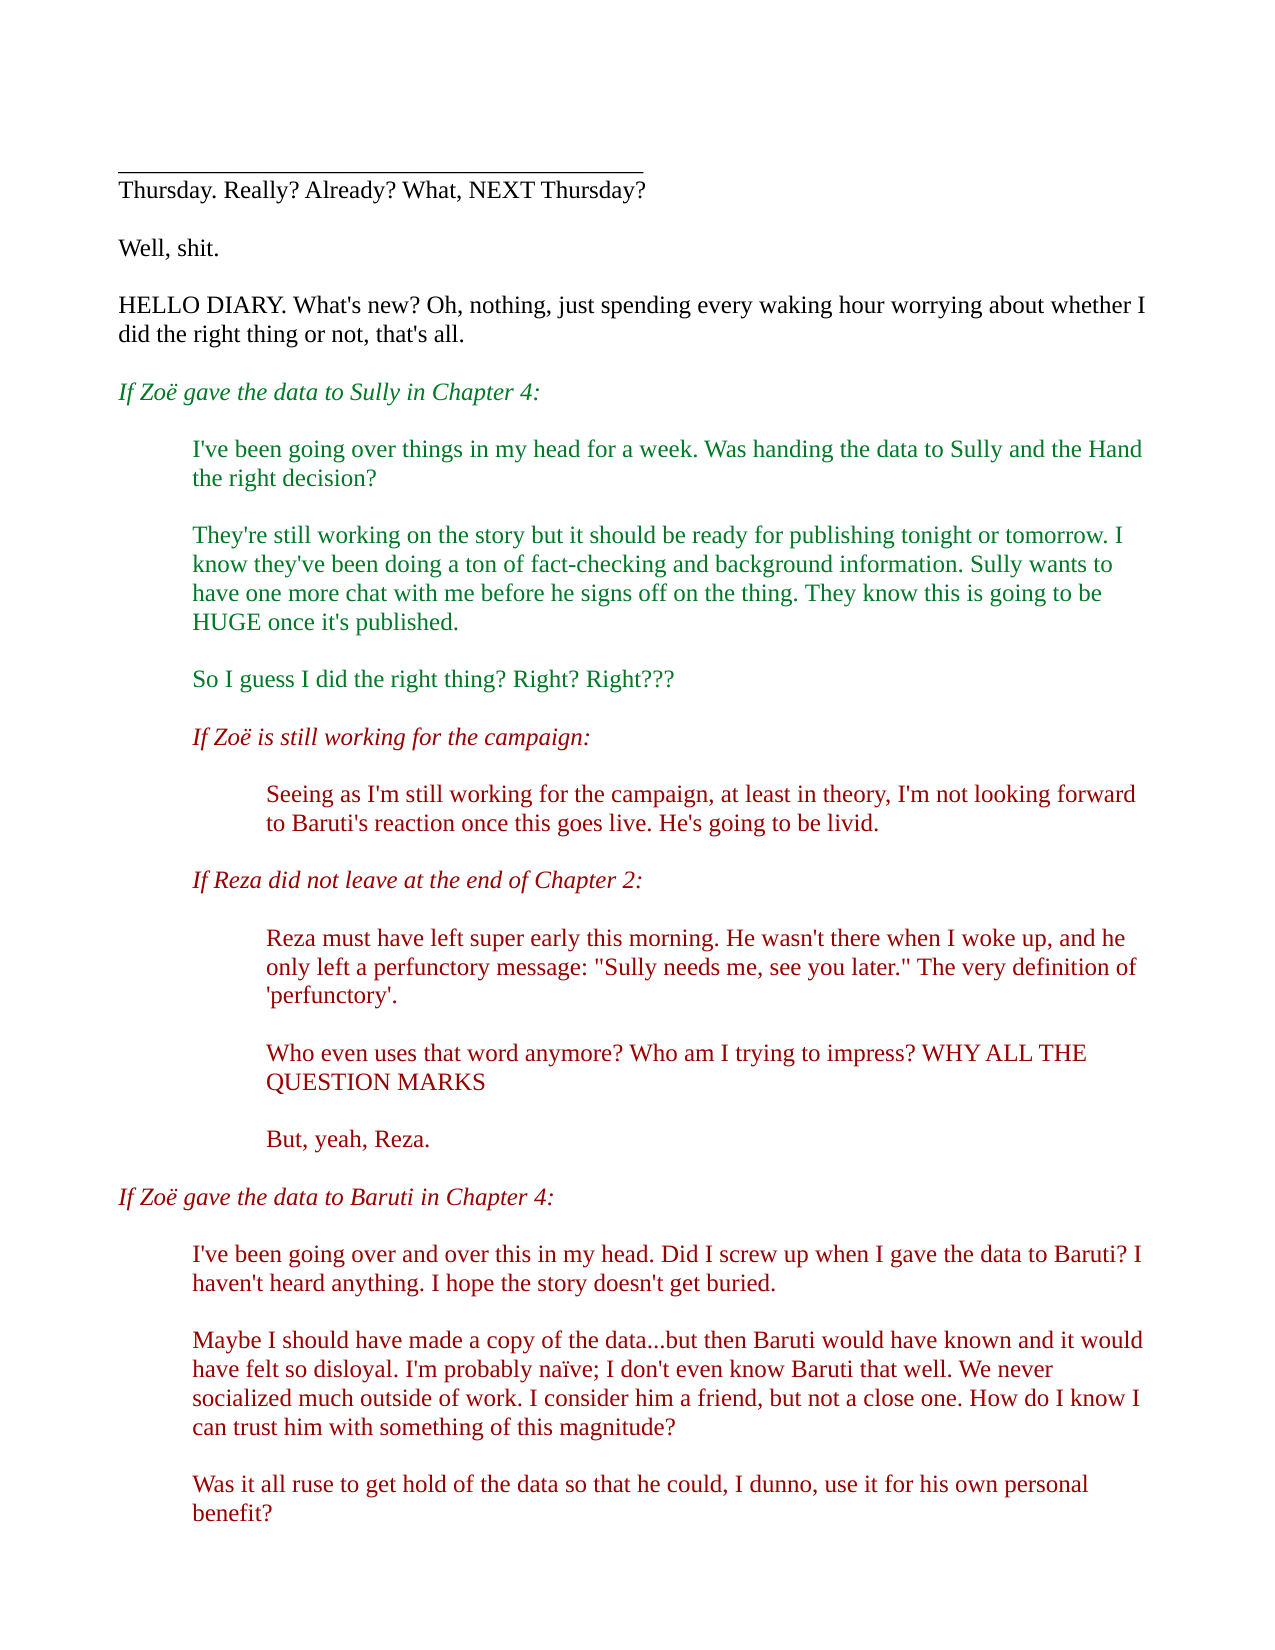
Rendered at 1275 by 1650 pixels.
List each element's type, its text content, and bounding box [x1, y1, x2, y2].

text Seeing as I'm still working for the campaign, at least in theory, I'm not looking forward to Baruti's reaction once this goes live. He's going to be livid. [118, 779, 1157, 837]
text If Zoë gave the data to Sully in Chapter 4: [118, 377, 1157, 406]
text If Reza did not leave at the end of Chapter 2: [118, 866, 1157, 894]
text They're still working on the story but it should be ready for publishing tonight or tomorrow. I know they've been doing a ton of fact-checking and background information. Sully wants to have one more chat with me before he signs off on the thing. They know this is going to be HUGE once it's published. [118, 521, 1157, 636]
text Reza must have left super early this morning. He wasn't there when I woke up, and he only left a perfunctory message: "Sully needs me, see you later." The very definition of 'perfunctory'. [118, 923, 1157, 1009]
text So I guess I did the right thing? Right? Right??? [118, 664, 1157, 693]
text But, yeah, Reza. [118, 1124, 1157, 1153]
text I've been going over and over this in my head. Did I screw up when I gave the data to Baruti? I haven't heard anything. I hope the story doesn't get buried. [118, 1239, 1157, 1297]
text Well, shit. [118, 233, 1157, 262]
text I've been going over things in my head for a week. Was handing the data to Sully and the Hand the right decision? [118, 434, 1157, 492]
text If Zoë is still working for the campaign: [118, 722, 1157, 751]
text HELLO DIARY. What's new? Oh, nothing, just spending every waking hour worrying about whether I did the right thing or not, that's all. [118, 291, 1157, 348]
text Who even uses that word anymore? Who am I trying to impress? WHY ALL THE QUESTION MARKS [118, 1038, 1157, 1096]
text If Zoë gave the data to Baruti in Chapter 4: [118, 1182, 1157, 1211]
text __________________________________________ [118, 147, 1157, 176]
text Thursday. Really? Already? What, NEXT Thursday? [118, 176, 1157, 204]
text Was it all ruse to get hold of the data so that he could, I dunno, use it for his own personal benefit? [118, 1469, 1157, 1527]
text Maybe I should have made a copy of the data...but then Baruti would have known and it would have felt so disloyal. I'm probably naïve; I don't even know Baruti that well. We never socialized much outside of work. I consider him a friend, but not a close one. How do I know I can trust him with something of this magnitude? [118, 1326, 1157, 1441]
